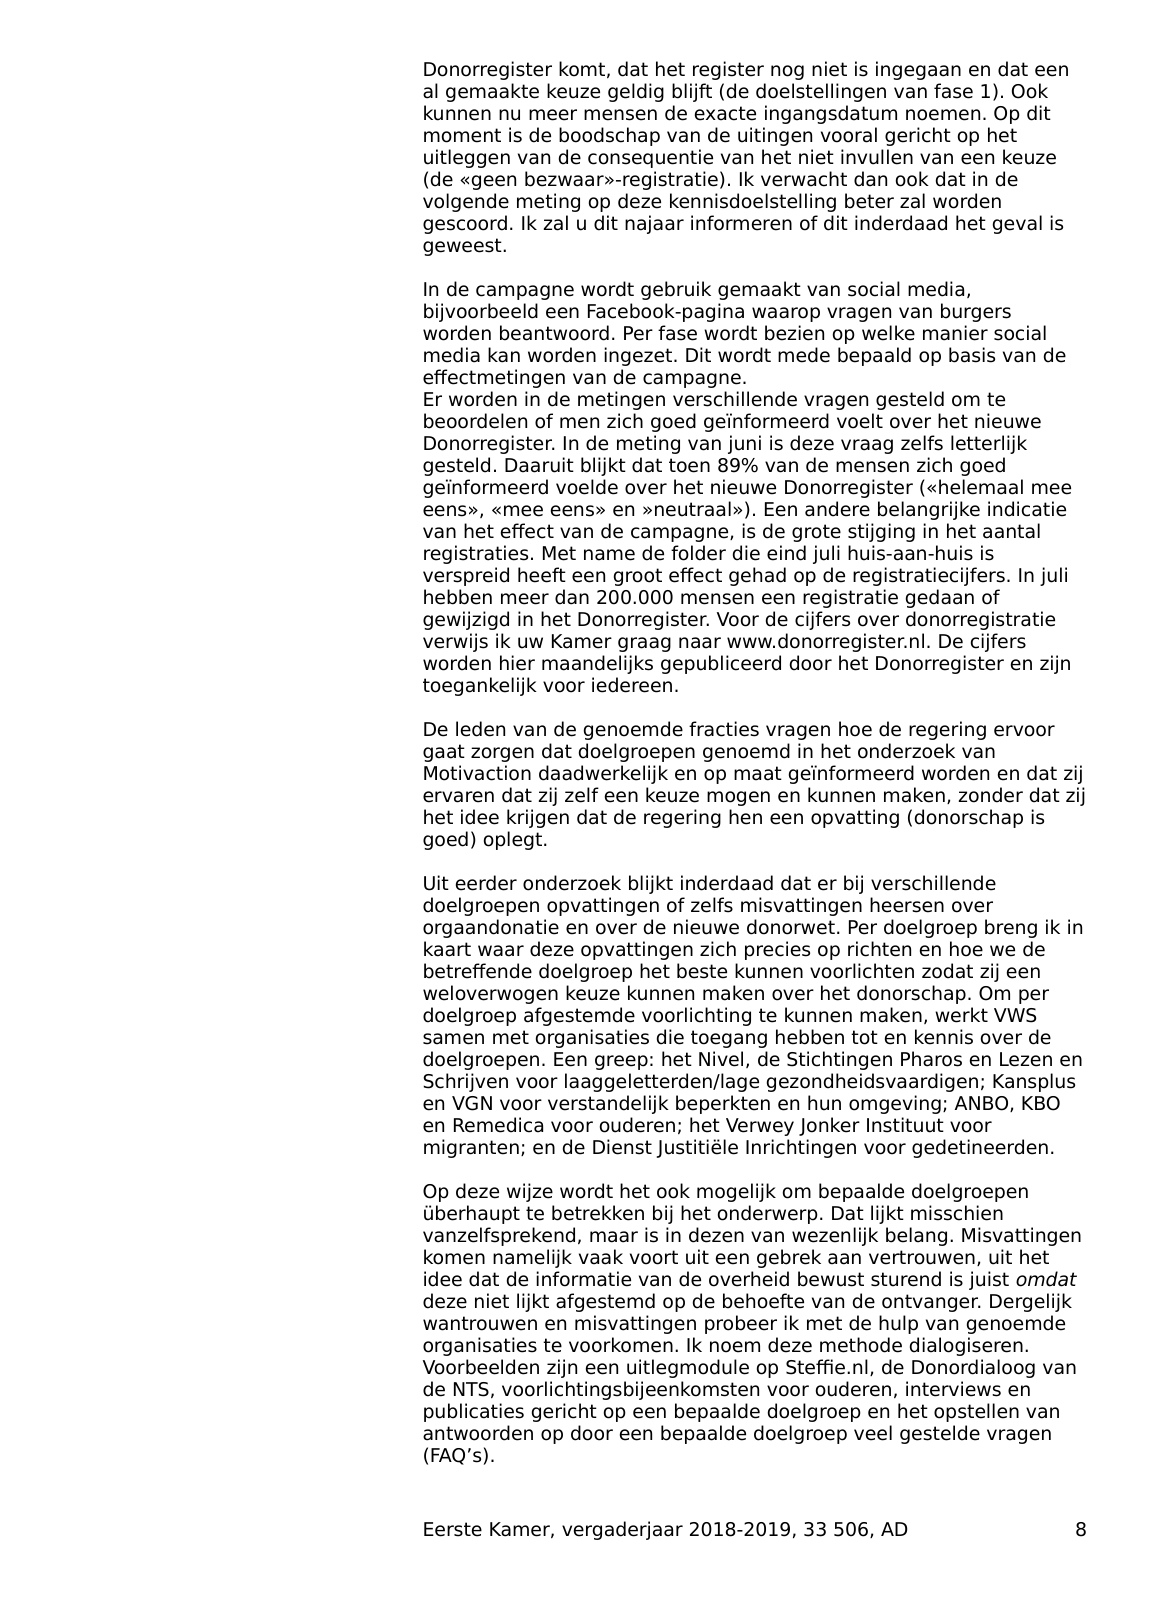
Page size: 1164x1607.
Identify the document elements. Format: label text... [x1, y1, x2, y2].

text Uit eerder onderzoek blijkt inderdaad dat er bij verschillende doelgroepen opvattingen of zelfs misvattingen heersen over orgaandonatie en over de nieuwe donorwet. Per doelgroep breng ik in kaart waar deze opvattingen zich precies op richten en hoe we de betreffende doelgroep het beste kunnen voorlichten zodat zij een weloverwogen keuze kunnen maken over het donorschap. Om per doelgroep afgestemde voorlichting te kunnen maken, werkt VWS samen met organisaties die toegang hebben tot en kennis over de doelgroepen. Een greep: het Nivel, de Stichtingen Pharos en Lezen en Schrijven voor laaggeletterden/lage gezondheidsvaardigen; Kansplus en VGN voor verstandelijk beperkten en hun omgeving; ANBO, KBO en Remedica voor ouderen; het Verwey Jonker Instituut voor migranten; en de Dienst Justitiële Inrichtingen voor gedetineerden. [422, 873, 1087, 1159]
text Er worden in de metingen verschillende vragen gesteld om te beoordelen of men zich goed geïnformeerd voelt over het nieuwe Donorregister. In de meting van juni is deze vraag zelfs letterlijk gesteld. Daaruit blijkt dat toen 89% van de mensen zich goed geïnformeerd voelde over het nieuwe Donorregister («helemaal mee eens», «mee eens» en »neutraal»). Een andere belangrijke indicatie van het effect van de campagne, is de grote stijging in het aantal registraties. Met name de folder die eind juli huis-aan-huis is verspreid heeft een groot effect gehad op de registratiecijfers. In juli hebben meer dan 200.000 mensen een registratie gedaan of gewijzigd in het Donorregister. Voor de cijfers over donorregistratie verwijs ik uw Kamer graag naar www.donorregister.nl. De cijfers worden hier maandelijks gepubliceerd door het Donorregister en zijn toegankelijk voor iedereen. [422, 389, 1087, 697]
text De leden van de genoemde fracties vragen hoe de regering ervoor gaat zorgen dat doelgroepen genoemd in het onderzoek van Motivaction daadwerkelijk en op maat geïnformeerd worden en dat zij ervaren dat zij zelf een keuze mogen en kunnen maken, zonder dat zij het idee krijgen dat de regering hen een opvatting (donorschap is goed) oplegt. [422, 719, 1087, 851]
text In de campagne wordt gebruik gemaakt van social media, bijvoorbeeld een Facebook-pagina waarop vragen van burgers worden beantwoord. Per fase wordt bezien op welke manier social media kan worden ingezet. Dit wordt mede bepaald op basis van de effectmetingen van de campagne. [422, 279, 1087, 389]
text Op deze wijze wordt het ook mogelijk om bepaalde doelgroepen überhaupt te betrekken bij het onderwerp. Dat lijkt misschien vanzelfsprekend, maar is in dezen van wezenlijk belang. Misvattingen komen namelijk vaak voort uit een gebrek aan vertrouwen, uit het idee dat de informatie van de overheid bewust sturend is juist omdat deze niet lijkt afgestemd op de behoefte van de ontvanger. Dergelijk wantrouwen en misvattingen probeer ik met de hulp van genoemde organisaties te voorkomen. Ik noem deze methode dialogiseren. Voorbeelden zijn een uitlegmodule op Steffie.nl, de Donordialoog van de NTS, voorlichtingsbijeenkomsten voor ouderen, interviews en publicaties gericht op een bepaalde doelgroep en het opstellen van antwoorden op door een bepaalde doelgroep veel gestelde vragen (FAQ’s). [422, 1181, 1087, 1467]
text Donorregister komt, dat het register nog niet is ingegaan en dat een al gemaakte keuze geldig blijft (de doelstellingen van fase 1). Ook kunnen nu meer mensen de exacte ingangsdatum noemen. Op dit moment is de boodschap van de uitingen vooral gericht op het uitleggen van de consequentie van het niet invullen van een keuze (de «geen bezwaar»-registratie). Ik verwacht dan ook dat in de volgende meting op deze kennisdoelstelling beter zal worden gescoord. Ik zal u dit najaar informeren of dit inderdaad het geval is geweest. [422, 59, 1087, 257]
